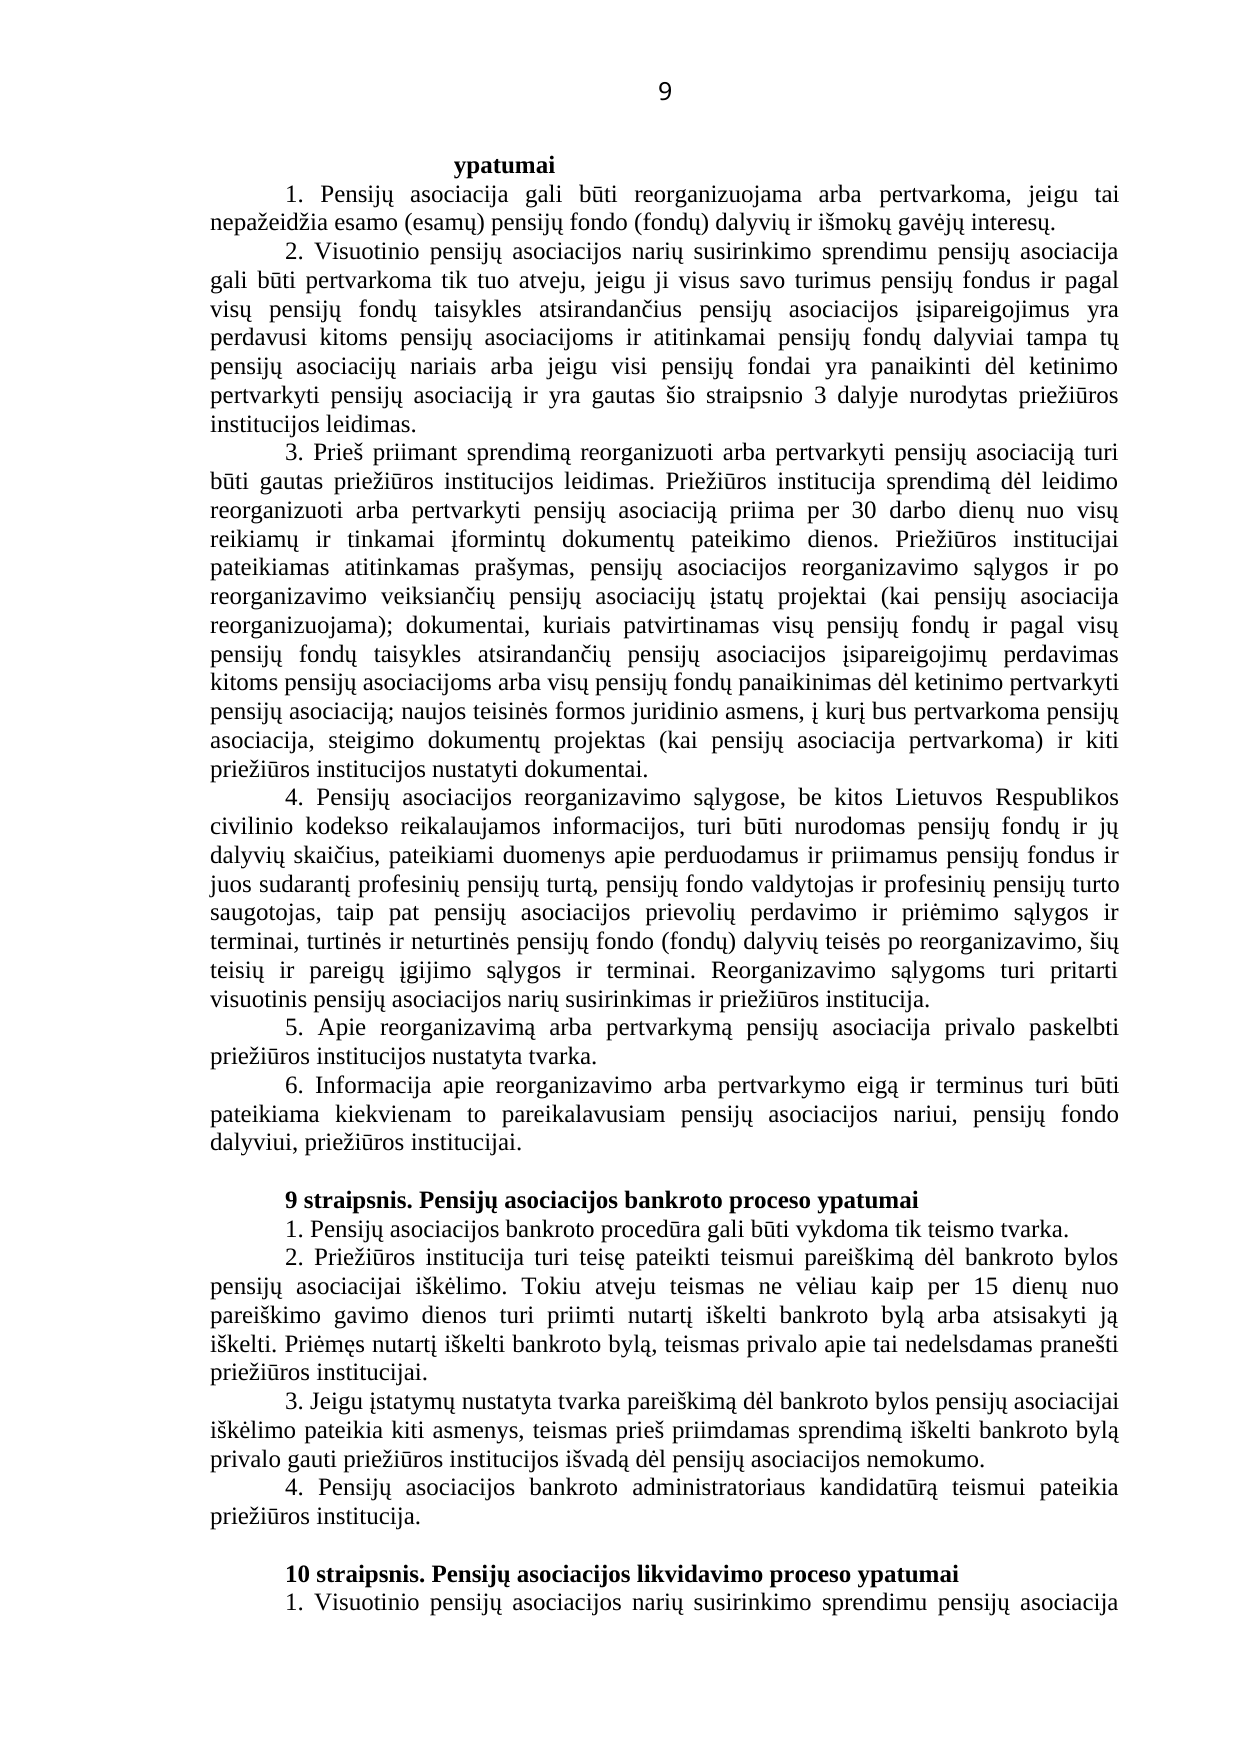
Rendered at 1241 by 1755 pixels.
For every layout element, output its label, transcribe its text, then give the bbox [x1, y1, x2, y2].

text 3. Jeigu įstatymų nustatyta tvarka pareiškimą dėl bankroto bylos pensijų asociacijai iškėlimo pateikia kiti asmenys, teismas prieš priimdamas sprendimą iškelti bankroto bylą privalo gauti priežiūros institucijos išvadą dėl pensijų asociacijos nemokumo. [210, 1386, 1120, 1472]
text 10 straipsnis. Pensijų asociacijos likvidavimo proceso ypatumai [210, 1559, 1120, 1587]
text 5. Apie reorganizavimą arba pertvarkymą pensijų asociacija privalo paskelbti priežiūros institucijos nustatyta tvarka. [210, 1012, 1120, 1070]
text 1. Visuotinio pensijų asociacijos narių susirinkimo sprendimu pensijų asociacija [210, 1587, 1120, 1616]
text 2. Visuotinio pensijų asociacijos narių susirinkimo sprendimu pensijų asociacija gali būti pertvarkoma tik tuo atveju, jeigu ji visus savo turimus pensijų fondus ir pagal visų pensijų fondų taisykles atsirandančius pensijų asociacijos įsipareigojimus yra perdavusi kitoms pensijų asociacijoms ir atitinkamai pensijų fondų dalyviai tampa tų pensijų asociacijų nariais arba jeigu visi pensijų fondai yra panaikinti dėl ketinimo pertvarkyti pensijų asociaciją ir yra gautas šio straipsnio 3 dalyje nurodytas priežiūros institucijos leidimas. [210, 236, 1120, 437]
text ypatumai [284, 150, 1120, 179]
text 6. Informacija apie reorganizavimo arba pertvarkymo eigą ir terminus turi būti pateikiama kiekvienam to pareikalavusiam pensijų asociacijos nariui, pensijų fondo dalyviui, priežiūros institucijai. [210, 1070, 1120, 1156]
text 1. Pensijų asociacijos bankroto procedūra gali būti vykdoma tik teismo tvarka. [210, 1214, 1120, 1242]
text 9 straipsnis. Pensijų asociacijos bankroto proceso ypatumai [210, 1185, 1120, 1214]
text 1. Pensijų asociacija gali būti reorganizuojama arba pertvarkoma, jeigu tai nepažeidžia esamo (esamų) pensijų fondo (fondų) dalyvių ir išmokų gavėjų interesų. [210, 179, 1120, 236]
text 4. Pensijų asociacijos bankroto administratoriaus kandidatūrą teismui pateikia priežiūros institucija. [210, 1472, 1120, 1530]
text 3. Prieš priimant sprendimą reorganizuoti arba pertvarkyti pensijų asociaciją turi būti gautas priežiūros institucijos leidimas. Priežiūros institucija sprendimą dėl leidimo reorganizuoti arba pertvarkyti pensijų asociaciją priima per 30 darbo dienų nuo visų reikiamų ir tinkamai įformintų dokumentų pateikimo dienos. Priežiūros institucijai pateikiamas atitinkamas prašymas, pensijų asociacijos reorganizavimo sąlygos ir po reorganizavimo veiksiančių pensijų asociacijų įstatų projektai (kai pensijų asociacija reorganizuojama); dokumentai, kuriais patvirtinamas visų pensijų fondų ir pagal visų pensijų fondų taisykles atsirandančių pensijų asociacijos įsipareigojimų perdavimas kitoms pensijų asociacijoms arba visų pensijų fondų panaikinimas dėl ketinimo pertvarkyti pensijų asociaciją; naujos teisinės formos juridinio asmens, į kurį bus pertvarkoma pensijų asociacija, steigimo dokumentų projektas (kai pensijų asociacija pertvarkoma) ir kiti priežiūros institucijos nustatyti dokumentai. [210, 437, 1120, 782]
text 2. Priežiūros institucija turi teisę pateikti teismui pareiškimą dėl bankroto bylos pensijų asociacijai iškėlimo. Tokiu atveju teismas ne vėliau kaip per 15 dienų nuo pareiškimo gavimo dienos turi priimti nutartį iškelti bankroto bylą arba atsisakyti ją iškelti. Priėmęs nutartį iškelti bankroto bylą, teismas privalo apie tai nedelsdamas pranešti priežiūros institucijai. [210, 1242, 1120, 1386]
text 4. Pensijų asociacijos reorganizavimo sąlygose, be kitos Lietuvos Respublikos civilinio kodekso reikalaujamos informacijos, turi būti nurodomas pensijų fondų ir jų dalyvių skaičius, pateikiami duomenys apie perduodamus ir priimamus pensijų fondus ir juos sudarantį profesinių pensijų turtą, pensijų fondo valdytojas ir profesinių pensijų turto saugotojas, taip pat pensijų asociacijos prievolių perdavimo ir priėmimo sąlygos ir terminai, turtinės ir neturtinės pensijų fondo (fondų) dalyvių teisės po reorganizavimo, šių teisių ir pareigų įgijimo sąlygos ir terminai. Reorganizavimo sąlygoms turi pritarti visuotinis pensijų asociacijos narių susirinkimas ir priežiūros institucija. [210, 782, 1120, 1012]
